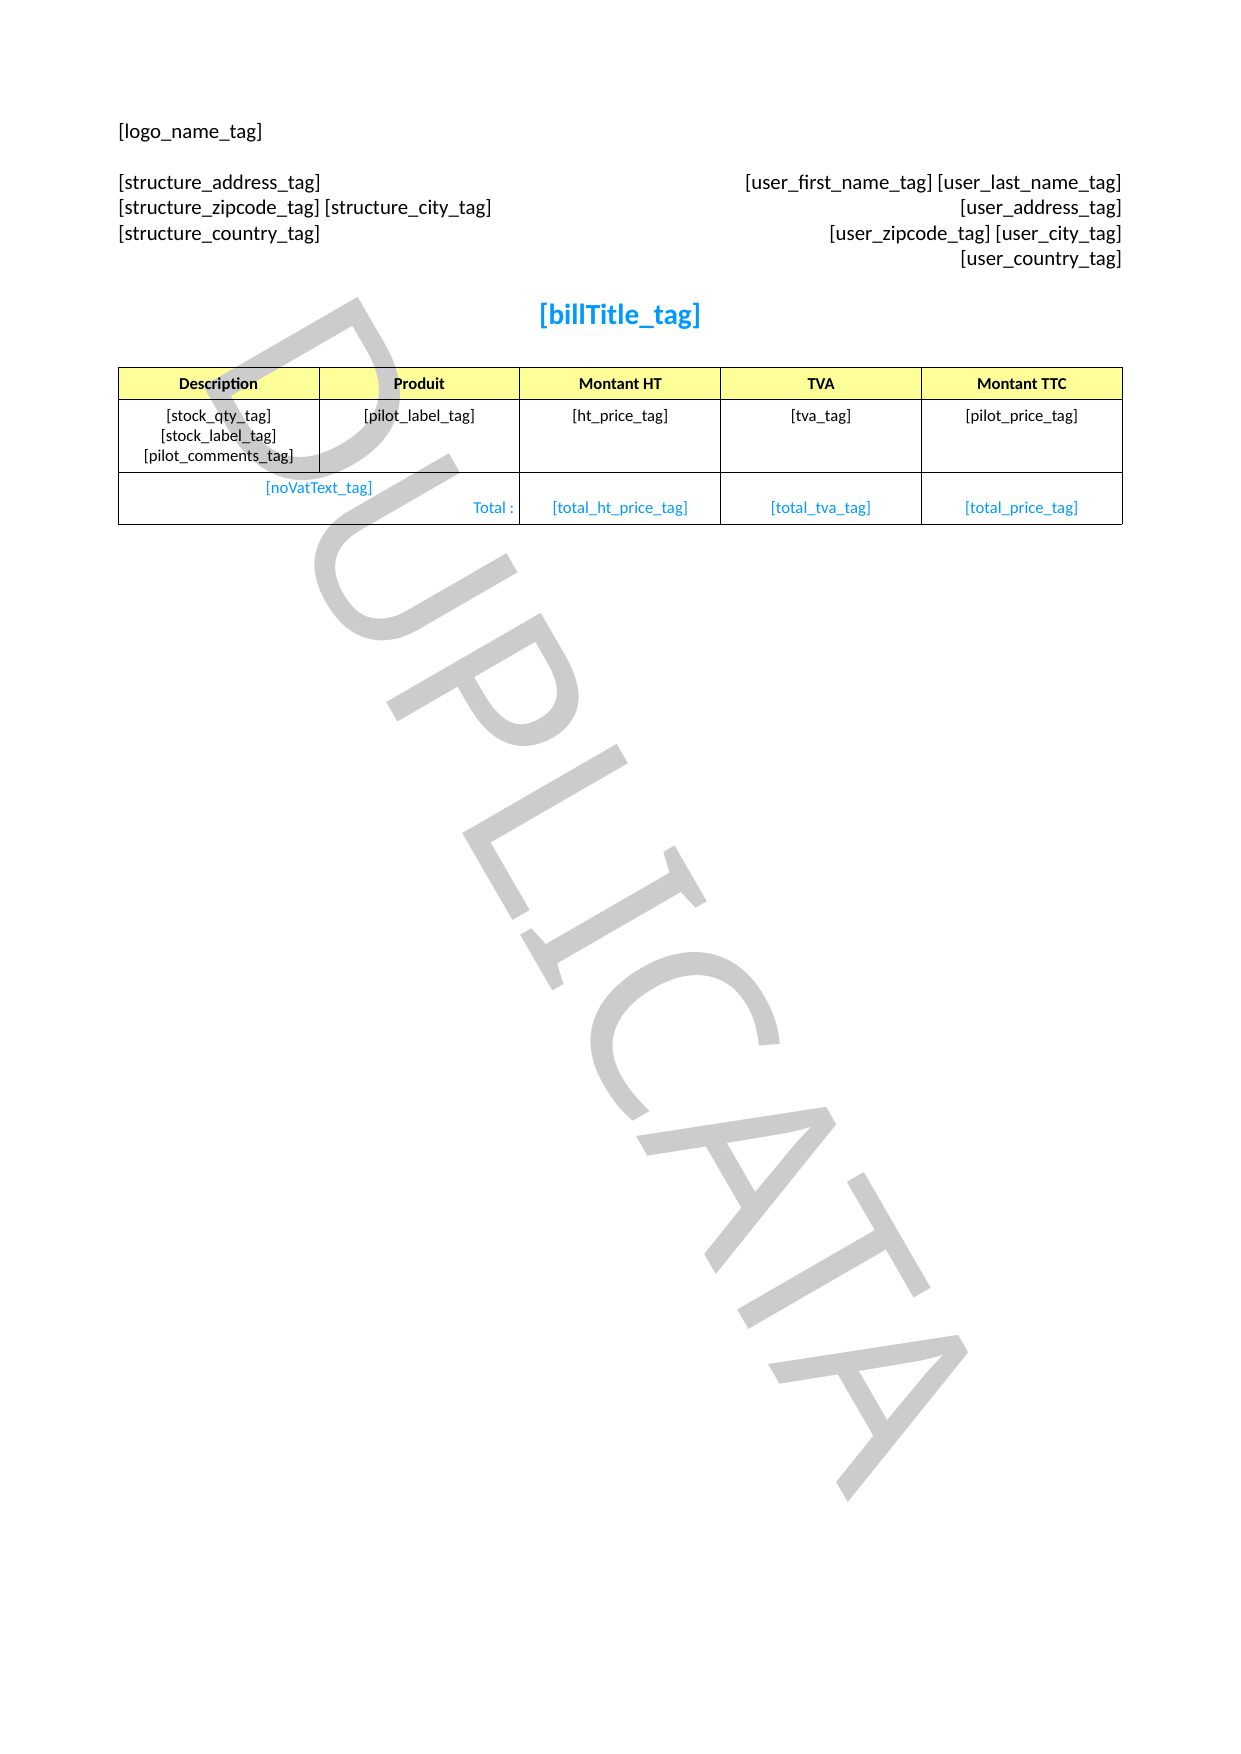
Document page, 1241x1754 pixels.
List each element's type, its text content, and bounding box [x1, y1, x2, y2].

text [user_address_tag] [620, 194, 1122, 220]
table_cell [total_tva_tag] [721, 473, 921, 524]
text [user_country_tag] [620, 245, 1122, 271]
table_header Produit [396, 368, 519, 399]
text [structure_country_tag] [118, 220, 620, 245]
table_header Montant HT [520, 368, 720, 399]
table_cell [pilot_label_tag] [320, 400, 378, 453]
text [billTitle_tag] [118, 296, 1122, 332]
table_cell [ht_price_tag] [520, 400, 720, 472]
text [user_zipcode_tag] [user_city_tag] [620, 220, 1122, 245]
table_cell [total_ht_price_tag] [520, 473, 720, 524]
table_cell [pilot_label_tag] [339, 400, 519, 472]
text [structure_address_tag] [118, 169, 620, 194]
table_header Description [119, 368, 233, 399]
table_cell [tva_tag] [721, 400, 921, 472]
table_header [320, 368, 379, 399]
table_cell [stock_qty_tag][stock_label_tag] [pilot_comments_tag] [234, 400, 319, 457]
text [logo_name_tag] [118, 118, 1122, 143]
table_header TVA [721, 368, 921, 399]
table_cell [noVatText_tag] [119, 473, 414, 524]
table_cell [total_price_tag] [922, 473, 1122, 524]
text [user_first_name_tag] [user_last_name_tag] [620, 169, 1122, 194]
text [structure_zipcode_tag] [structure_city_tag] [118, 194, 620, 220]
table_header Description [231, 368, 319, 399]
table_cell [pilot_price_tag] [922, 400, 1122, 472]
table_cell [stock_qty_tag][stock_label_tag] [pilot_comments_tag] [119, 400, 269, 472]
table_cell Total : [372, 473, 519, 524]
table_header Montant TTC [922, 368, 1122, 399]
